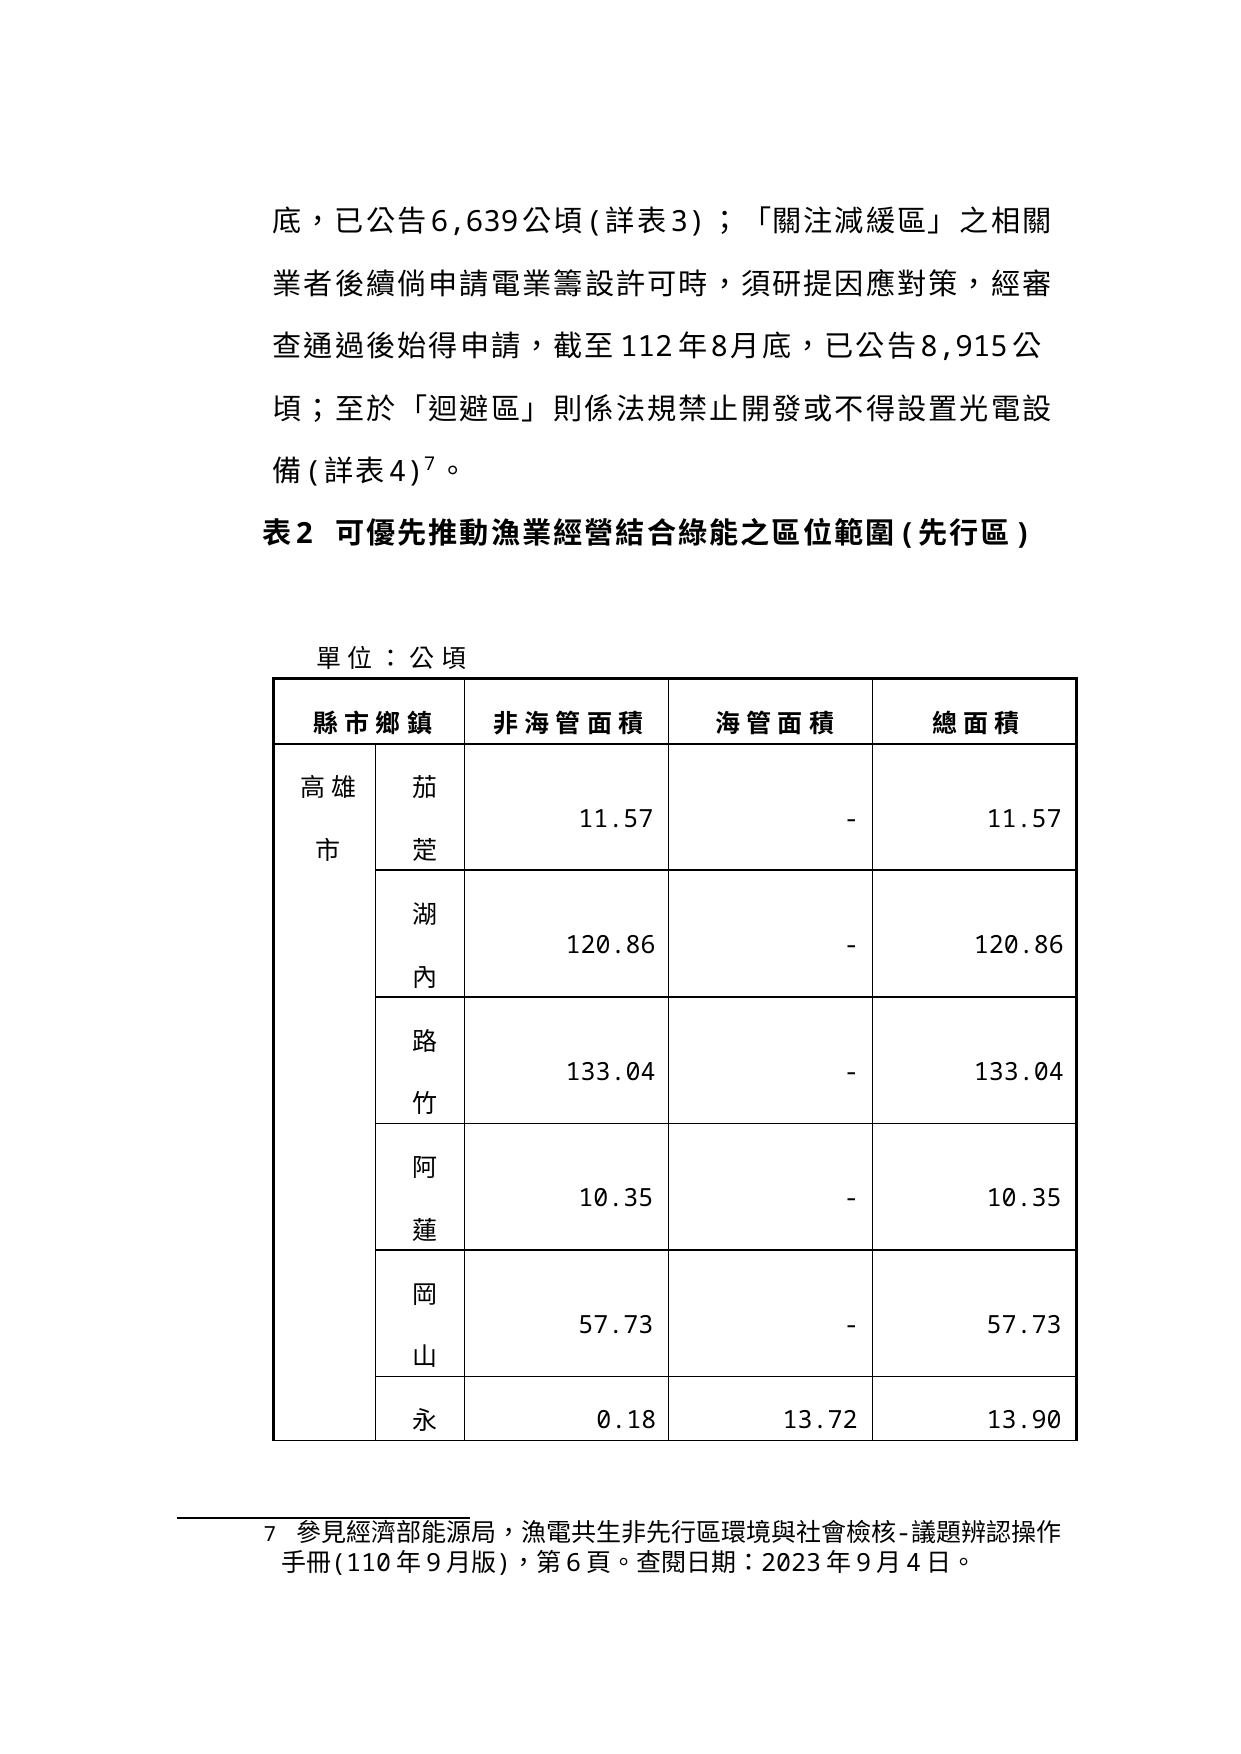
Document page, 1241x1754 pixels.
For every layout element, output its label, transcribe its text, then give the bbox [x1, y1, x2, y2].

table_header 非海管面積 [465, 680, 668, 743]
table_cell 120.86 [465, 871, 668, 996]
table_cell 11.57 [873, 745, 1075, 869]
table_cell - [669, 998, 872, 1122]
table_header 總面積 [873, 680, 1075, 743]
table_cell 133.04 [465, 998, 668, 1122]
table_cell 高雄市 [275, 745, 375, 1440]
table_cell 133.04 [873, 998, 1075, 1122]
text 表2 可優先推動漁業經營結合綠能之區位範圍(先行區) [237, 490, 1063, 552]
table_cell - [669, 745, 872, 869]
text 參見經濟部能源局，漁電共生非先行區環境與社會檢核-議題辨認操作手冊(110年9月版)，第6頁。查閱日期：2023年9月4日。 [263, 1518, 1063, 1577]
table_cell - [669, 1124, 872, 1249]
table_cell 岡山 [376, 1251, 464, 1376]
table_cell 路竹 [376, 998, 464, 1122]
text 單位：公頃 [237, 552, 1063, 677]
text 底，已公告6,639公頃(詳表3)；「關注減緩區」之相關業者後續倘申請電業籌設許可時，須研提因應對策，經審查通過後始得申請，截至112年8月底，已公告8,915公頃；至於「迴避區」則係法規禁止開發或不得設置光電設備(詳表4)。 [266, 177, 1063, 490]
table_cell 57.73 [873, 1251, 1075, 1376]
table_cell 阿蓮 [376, 1124, 464, 1249]
table_cell - [669, 1251, 872, 1376]
table_cell 11.57 [465, 745, 668, 869]
table_cell 10.35 [465, 1124, 668, 1249]
table_cell 0.18 [465, 1377, 668, 1440]
table_header 縣市鄉鎮 [275, 680, 464, 743]
table_cell - [669, 871, 872, 996]
table_cell 13.90 [873, 1377, 1075, 1440]
table_cell 57.73 [465, 1251, 668, 1376]
table_cell 茄萣 [376, 745, 464, 869]
table_cell 10.35 [873, 1124, 1075, 1249]
table_header 海管面積 [669, 680, 872, 743]
table_cell 湖內 [376, 871, 464, 996]
table_cell 13.72 [669, 1377, 872, 1440]
table_cell 永 [376, 1377, 464, 1440]
table_cell 120.86 [873, 871, 1075, 996]
